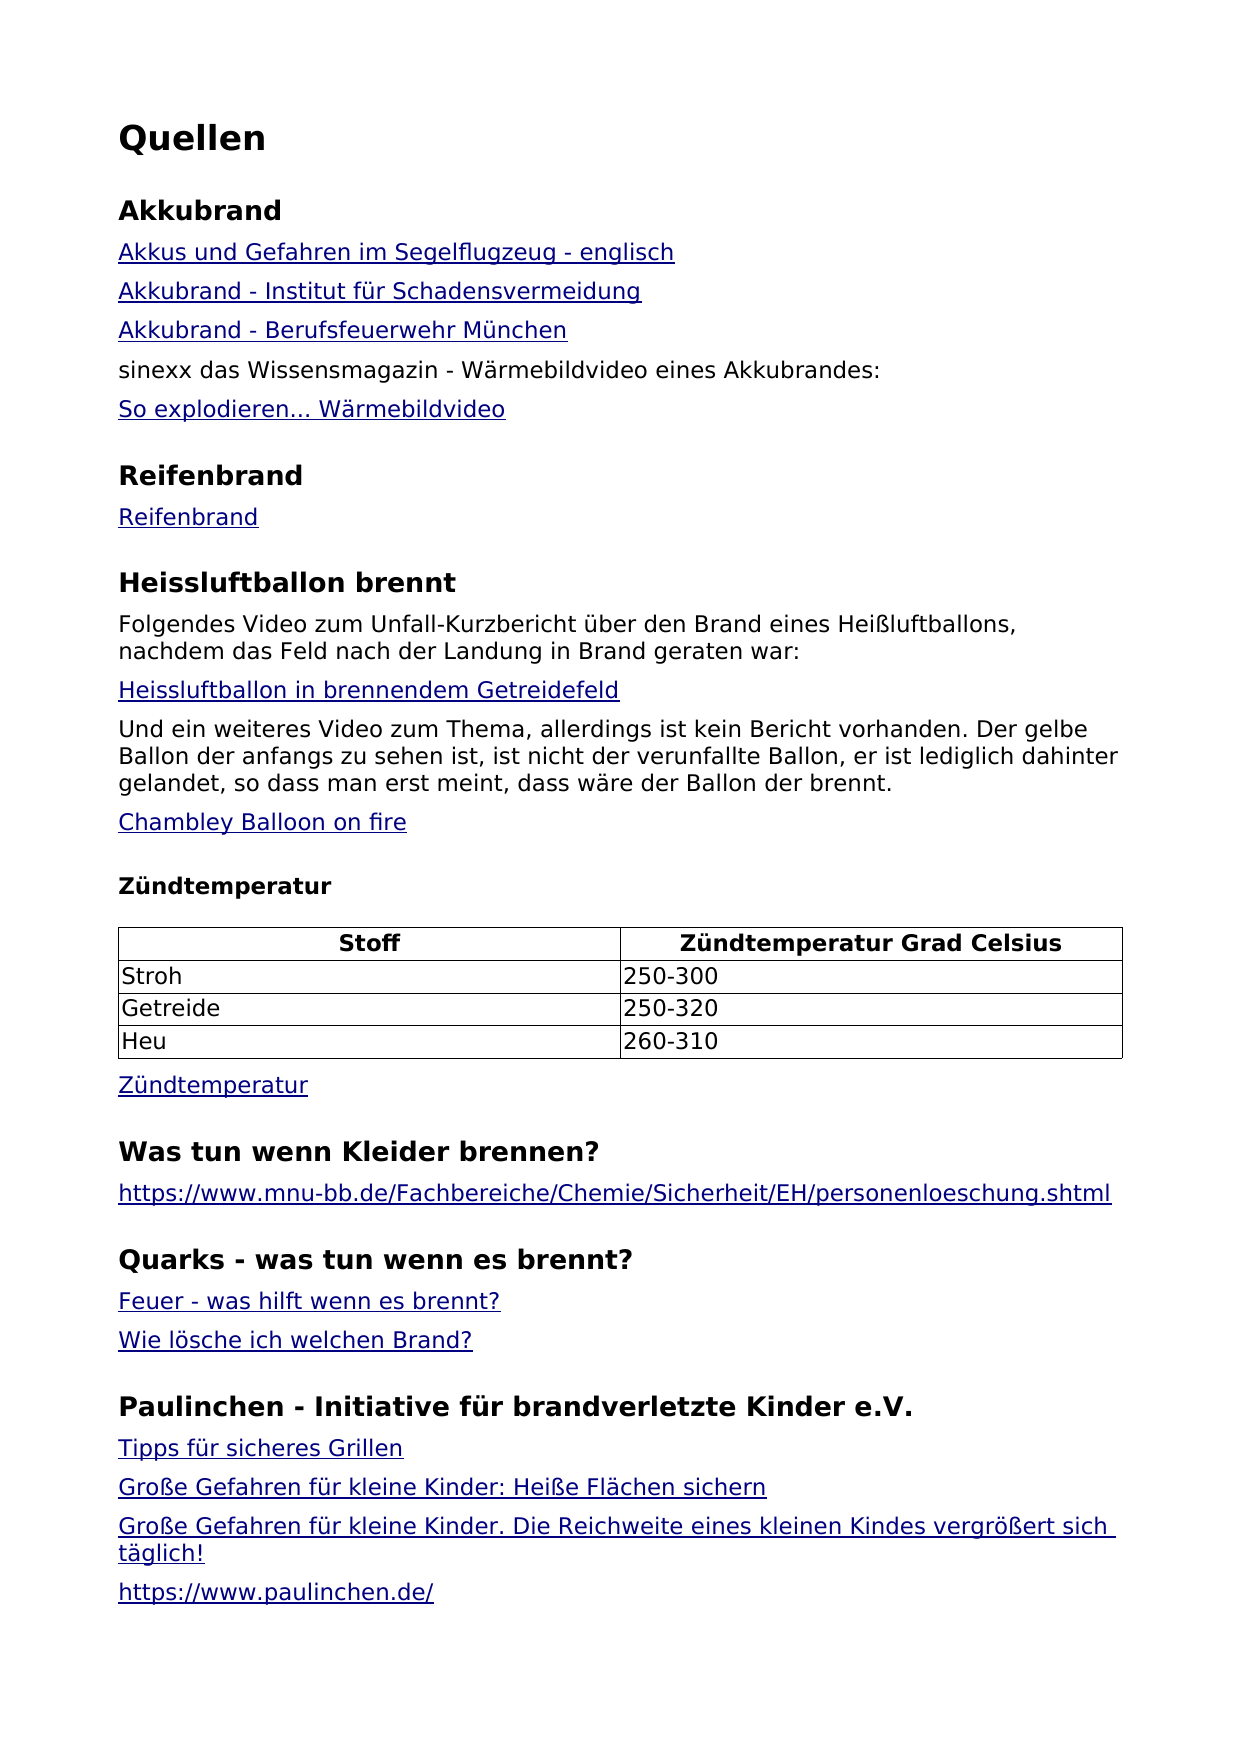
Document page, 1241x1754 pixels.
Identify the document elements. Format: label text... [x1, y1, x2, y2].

text Akkubrand - Institut für Schadensvermeidung [118, 278, 1122, 305]
table_cell Stroh [119, 961, 620, 992]
text Große Gefahren für kleine Kinder. Die Reichweite eines kleinen Kindes vergrößert sich täglich! [118, 1513, 1122, 1567]
subtitle Akkubrand [118, 196, 1122, 227]
subtitle Quarks - was tun wenn es brennt? [118, 1244, 1122, 1276]
text Akkus und Gefahren im Segelflugzeug - englisch [118, 239, 1122, 266]
text https://www.mnu-bb.de/Fachbereiche/Chemie/Sicherheit/EH/personenloeschung.shtml [118, 1180, 1122, 1207]
table_header Zündtemperatur Grad Celsius [621, 928, 1122, 960]
text Große Gefahren für kleine Kinder: Heiße Flächen sichern [118, 1474, 1122, 1501]
text Reifenbrand [118, 504, 1122, 530]
table_cell 260-310 [621, 1026, 1122, 1058]
text https://www.paulinchen.de/ [118, 1579, 1122, 1606]
subtitle Paulinchen - Initiative für brandverletzte Kinder e.V. [118, 1391, 1122, 1423]
subtitle Was tun wenn Kleider brennen? [118, 1137, 1122, 1168]
table_cell 250-320 [621, 994, 1122, 1025]
subtitle Zündtemperatur [118, 873, 1122, 900]
table_header Stoff [119, 928, 620, 960]
subtitle Reifenbrand [118, 460, 1122, 491]
text Feuer - was hilft wenn es brennt? [118, 1288, 1122, 1315]
table_cell 250-300 [621, 961, 1122, 992]
text Akkubrand - Berufsfeuerwehr München [118, 318, 1122, 344]
text Und ein weiteres Video zum Thema, allerdings ist kein Bericht vorhanden. Der gelbe Ballon der anfangs zu sehen ist, ist nicht der verunfallte Ballon, er ist lediglich dahinter gelandet, so dass man erst meint, dass wäre der Ballon der brennt. [118, 717, 1122, 797]
text Chambley Balloon on fire [118, 809, 1122, 836]
table_cell Heu [119, 1026, 620, 1058]
text So explodieren... Wärmebildvideo [118, 396, 1122, 423]
text Zündtemperatur [118, 1072, 1122, 1099]
text Heissluftballon in brennendem Getreidefeld [118, 677, 1122, 704]
text Tipps für sicheres Grillen [118, 1435, 1122, 1462]
text sinexx das Wissensmagazin - Wärmebildvideo eines Akkubrandes: [118, 357, 1122, 383]
text Wie lösche ich welchen Brand? [118, 1327, 1122, 1354]
subtitle Heissluftballon brennt [118, 568, 1122, 599]
table_cell Getreide [119, 994, 620, 1025]
subtitle Quellen [118, 118, 1122, 158]
text Folgendes Video zum Unfall-Kurzbericht über den Brand eines Heißluftballons, nachdem das Feld nach der Landung in Brand geraten war: [118, 612, 1122, 665]
